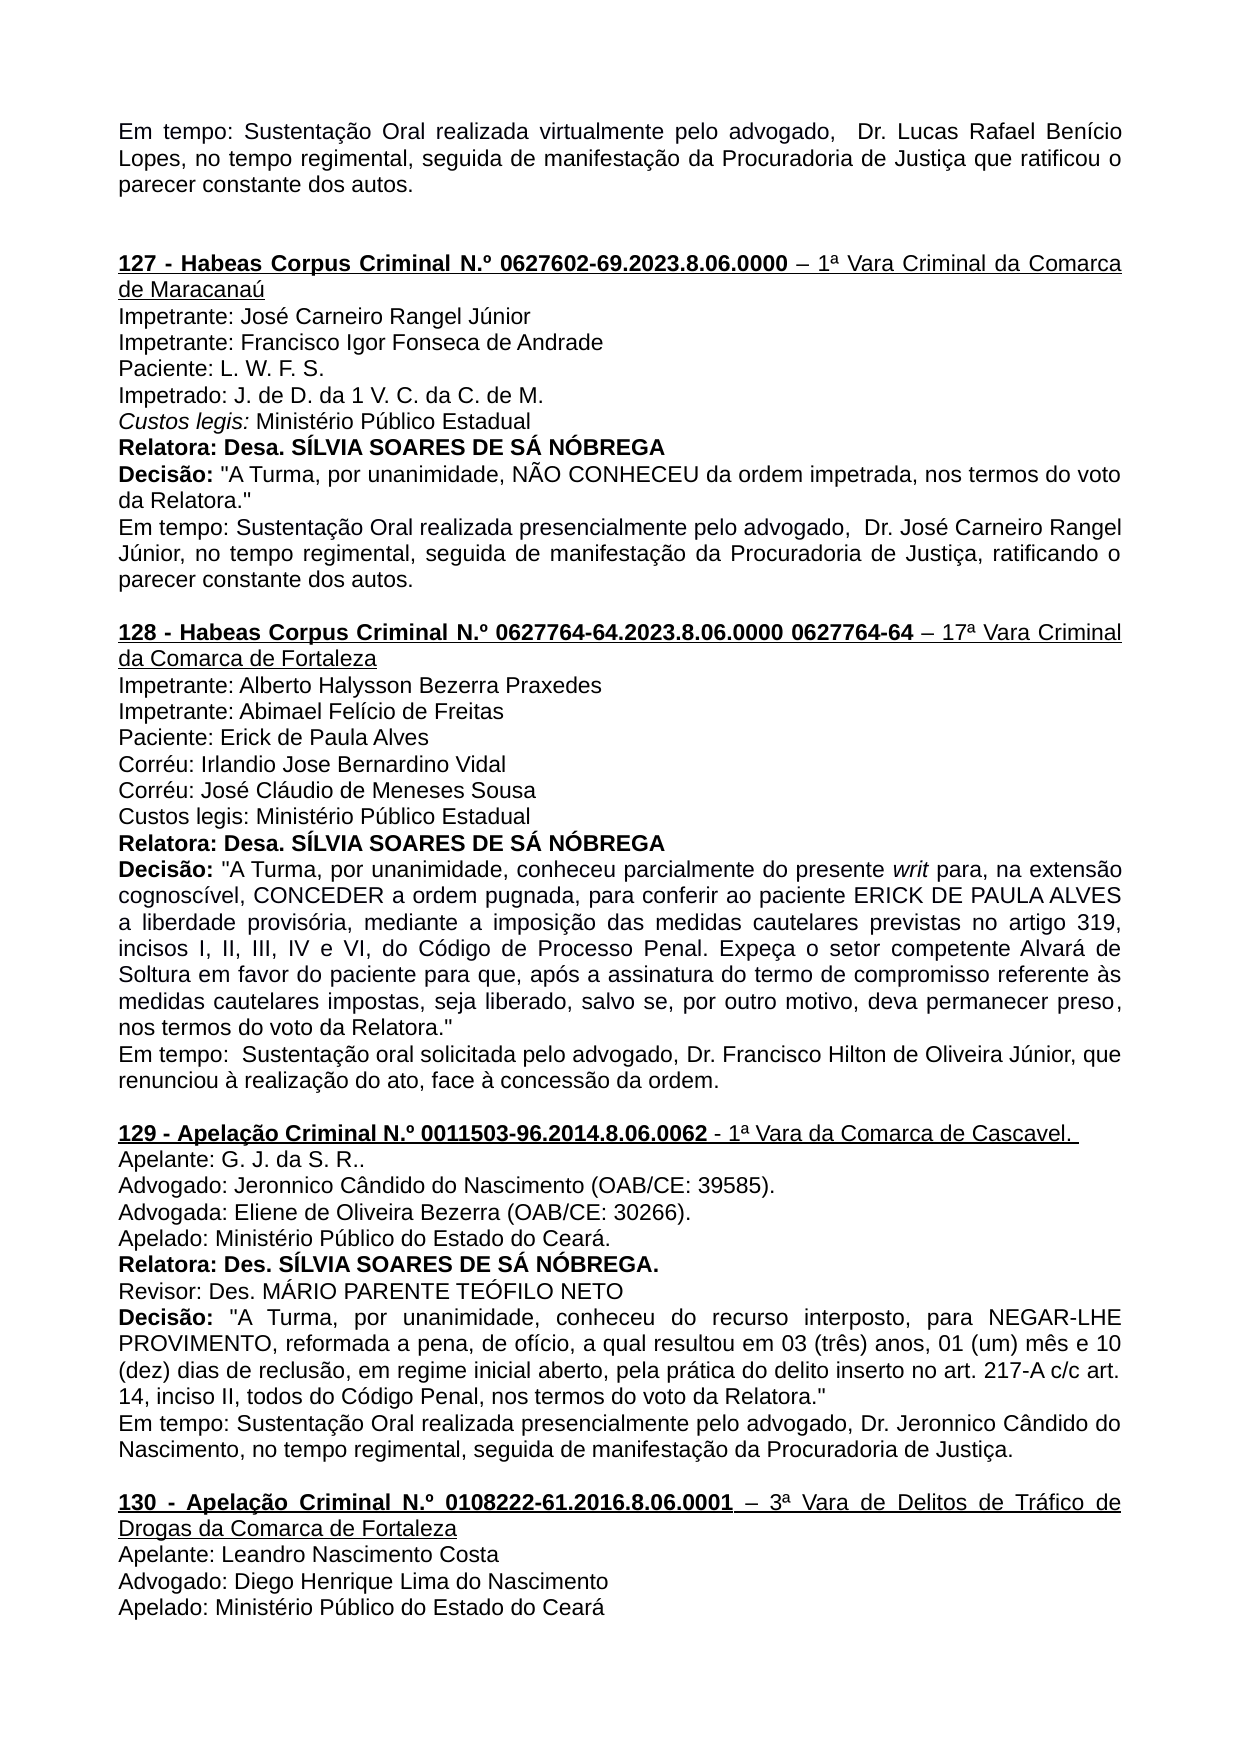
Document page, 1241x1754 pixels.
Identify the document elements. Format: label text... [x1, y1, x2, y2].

text Impetrante: Alberto Halysson Bezerra Praxedes [118, 672, 1122, 698]
text Advogado: Diego Henrique Lima do Nascimento [118, 1568, 1122, 1594]
text 129 - Apelação Criminal N.º 0011503-96.2014.8.06.0062 - 1ª Vara da Comarca de Cascavel. [118, 1119, 1122, 1146]
text Revisor: Des. MÁRIO PARENTE TEÓFILO NETO [118, 1278, 1122, 1304]
text Custos legis: Ministério Público Estadual [118, 803, 1122, 830]
text 128 - Habeas Corpus Criminal N.º 0627764-64.2023.8.06.0000 0627764-64 – 17ª Vara Criminal [118, 619, 1122, 642]
text Paciente: L. W. F. S. [118, 355, 1122, 382]
text Em tempo: Sustentação oral solicitada pelo advogado, Dr. Francisco Hilton de Oliveira Júnior, que renunciou à realização do ato, face à concessão da ordem. [118, 1041, 1122, 1093]
text Apelado: Ministério Público do Estado do Ceará. [118, 1225, 1122, 1251]
text Decisão: "A Turma, por unanimidade, NÃO CONHECEU da ordem impetrada, nos termos do voto da Relatora." [118, 461, 1122, 513]
text Relatora: Desa. SÍLVIA SOARES DE SÁ NÓBREGA [118, 434, 1122, 461]
text de Maracanaú [118, 274, 1122, 303]
text Apelado: Ministério Público do Estado do Ceará [118, 1594, 1122, 1620]
text 130 - Apelação Criminal N.º 0108222-61.2016.8.06.0001 – 3ª Vara de Delitos de Tráfico de Drogas da Comarca de Fortaleza [118, 1488, 1122, 1541]
text Em tempo: Sustentação Oral realizada presencialmente pelo advogado, Dr. Jeronnico Cândido do Nascimento, no tempo regimental, seguida de manifestação da Procuradoria de Justiça. [118, 1409, 1122, 1462]
text Advogado: Jeronnico Cândido do Nascimento (OAB/CE: 39585). [118, 1172, 1122, 1199]
text Advogada: Eliene de Oliveira Bezerra (OAB/CE: 30266). [118, 1199, 1122, 1225]
text Impetrante: José Carneiro Rangel Júnior [118, 303, 1122, 329]
text Apelante: Leandro Nascimento Costa [118, 1541, 1122, 1568]
text 127 - Habeas Corpus Criminal N.º 0627602-69.2023.8.06.0000 – 1ª Vara Criminal da Comarca [118, 250, 1122, 273]
text Decisão: "A Turma, por unanimidade, conheceu do recurso interposto, para NEGAR-LHE PROVIMENTO, reformada a pena, de ofício, a qual resultou em 03 (três) anos, 01 (um) mês e 10 (dez) dias de reclusão, em regime inicial aberto, pela prática do delito inserto no art. 217-A c/c art. 14, inciso II, todos do Código Penal, nos termos do voto da Relatora." [118, 1304, 1122, 1409]
text Relatora: Desa. SÍLVIA SOARES DE SÁ NÓBREGA [118, 830, 1122, 856]
text da Comarca de Fortaleza [118, 643, 1122, 672]
text Relatora: Des. SÍLVIA SOARES DE SÁ NÓBREGA. [118, 1251, 1122, 1278]
text Em tempo: Sustentação Oral realizada presencialmente pelo advogado, Dr. José Carneiro Rangel Júnior, no tempo regimental, seguida de manifestação da Procuradoria de Justiça, ratificando o parecer constante dos autos. [118, 513, 1122, 592]
text Impetrante: Abimael Felício de Freitas [118, 698, 1122, 724]
text Decisão: "A Turma, por unanimidade, conheceu parcialmente do presente writ para, na extensão cognoscível, CONCEDER a ordem pugnada, para conferir ao paciente ERICK DE PAULA ALVES a liberdade provisória, mediante a imposição das medidas cautelares previstas no artigo 319, incisos I, II, III, IV e VI, do Código de Processo Penal. Expeça o setor competente Alvará de Soltura em favor do paciente para que, após a assinatura do termo de compromisso referente às medidas cautelares impostas, seja liberado, salvo se, por outro motivo, deva permanecer preso, nos termos do voto da Relatora." [118, 856, 1122, 1041]
text Impetrante: Francisco Igor Fonseca de Andrade [118, 329, 1122, 355]
text Corréu: José Cláudio de Meneses Sousa [118, 777, 1122, 803]
text Impetrado: J. de D. da 1 V. C. da C. de M. [118, 382, 1122, 408]
text Em tempo: Sustentação Oral realizada virtualmente pelo advogado, Dr. Lucas Rafael Benício Lopes, no tempo regimental, seguida de manifestação da Procuradoria de Justiça que ratificou o parecer constante dos autos. [118, 118, 1122, 197]
text Apelante: G. J. da S. R.. [118, 1146, 1122, 1172]
text Paciente: Erick de Paula Alves [118, 724, 1122, 751]
text Corréu: Irlandio Jose Bernardino Vidal [118, 751, 1122, 777]
text Custos legis: Ministério Público Estadual [118, 408, 1122, 434]
